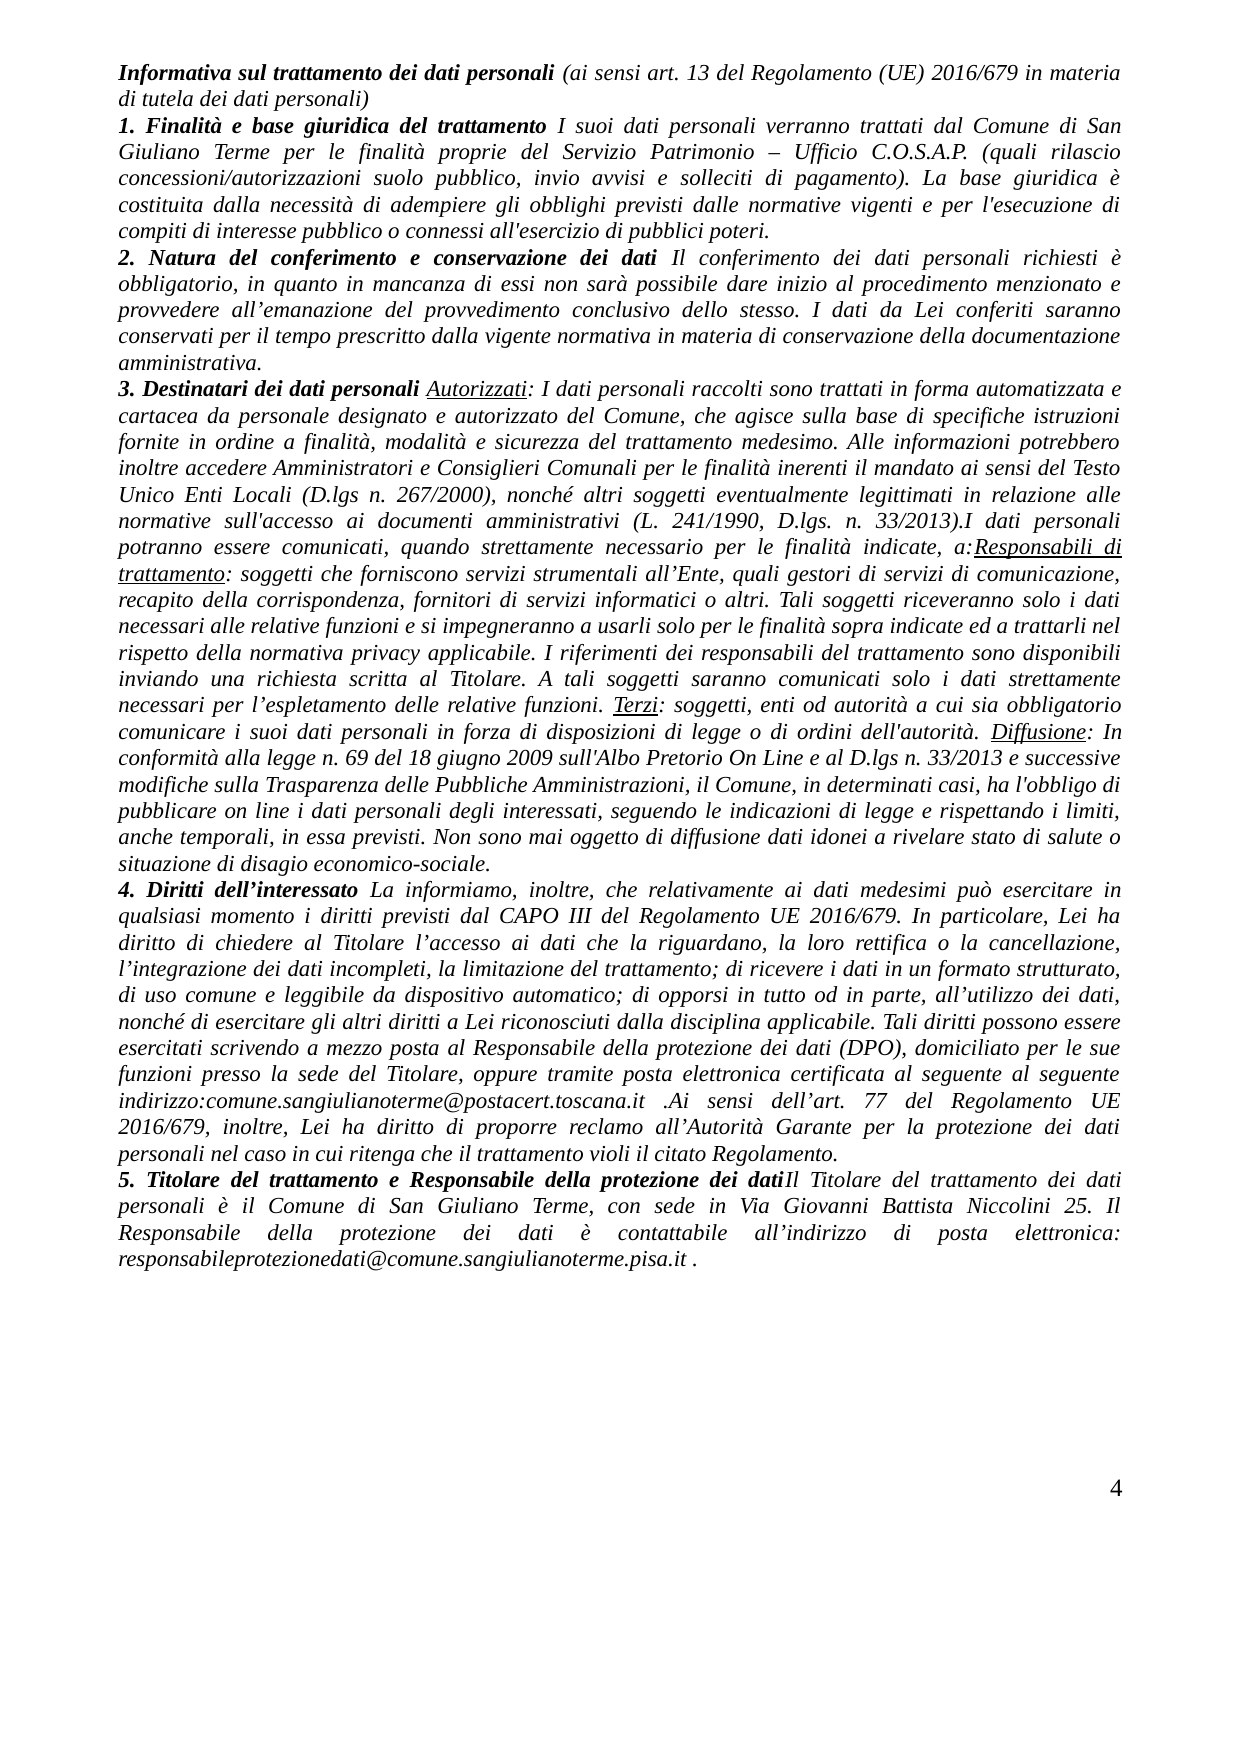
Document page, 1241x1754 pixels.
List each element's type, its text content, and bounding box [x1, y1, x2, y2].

text Informativa sul trattamento dei dati personali (ai sensi art. 13 del Regolamento (UE) 2016/679 in materia di tutela dei dati personali) [118, 59, 1122, 112]
text 5. Titolare del trattamento e Responsabile della protezione dei datiIl Titolare del trattamento dei dati personali è il Comune di San Giuliano Terme, con sede in Via Giovanni Battista Niccolini 25. Il Responsabile della protezione dei dati è contattabile all’indirizzo di posta elettronica: responsabileprotezionedati@comune.sangiulianoterme.pisa.it . [118, 1166, 1122, 1271]
text 1. Finalità e base giuridica del trattamento I suoi dati personali verranno trattati dal Comune di San Giuliano Terme per le finalità proprie del Servizio Patrimonio – Ufficio C.O.S.A.P. (quali rilascio concessioni/autorizzazioni suolo pubblico, invio avvisi e solleciti di pagamento). La base giuridica è costituita dalla necessità di adempiere gli obblighi previsti dalle normative vigenti e per l'esecuzione di compiti di interesse pubblico o connessi all'esercizio di pubblici poteri. [118, 112, 1122, 243]
text 4. Diritti dell’interessato La informiamo, inoltre, che relativamente ai dati medesimi può esercitare in qualsiasi momento i diritti previsti dal CAPO III del Regolamento UE 2016/679. In particolare, Lei ha diritto di chiedere al Titolare l’accesso ai dati che la riguardano, la loro rettifica o la cancellazione, l’integrazione dei dati incompleti, la limitazione del trattamento; di ricevere i dati in un formato strutturato, di uso comune e leggibile da dispositivo automatico; di opporsi in tutto od in parte, all’utilizzo dei dati, nonché di esercitare gli altri diritti a Lei riconosciuti dalla disciplina applicabile. Tali diritti possono essere esercitati scrivendo a mezzo posta al Responsabile della protezione dei dati (DPO), domiciliato per le sue funzioni presso la sede del Titolare, oppure tramite posta elettronica certificata al seguente al seguente indirizzo:comune.sangiulianoterme@postacert.toscana.it .Ai sensi dell’art. 77 del Regolamento UE 2016/679, inoltre, Lei ha diritto di proporre reclamo all’Autorità Garante per la protezione dei dati personali nel caso in cui ritenga che il trattamento violi il citato Regolamento. [118, 876, 1122, 1166]
text 3. Destinatari dei dati personali Autorizzati: I dati personali raccolti sono trattati in forma automatizzata e cartacea da personale designato e autorizzato del Comune, che agisce sulla base di specifiche istruzioni fornite in ordine a finalità, modalità e sicurezza del trattamento medesimo. Alle informazioni potrebbero inoltre accedere Amministratori e Consiglieri Comunali per le finalità inerenti il mandato ai sensi del Testo Unico Enti Locali (D.lgs n. 267/2000), nonché altri soggetti eventualmente legittimati in relazione alle normative sull'accesso ai documenti amministrativi (L. 241/1990, D.lgs. n. 33/2013).I dati personali potranno essere comunicati, quando strettamente necessario per le finalità indicate, a:Responsabili di trattamento: soggetti che forniscono servizi strumentali all’Ente, quali gestori di servizi di comunicazione, recapito della corrispondenza, fornitori di servizi informatici o altri. Tali soggetti riceveranno solo i dati necessari alle relative funzioni e si impegneranno a usarli solo per le finalità sopra indicate ed a trattarli nel rispetto della normativa privacy applicabile. I riferimenti dei responsabili del trattamento sono disponibili inviando una richiesta scritta al Titolare. A tali soggetti saranno comunicati solo i dati strettamente necessari per l’espletamento delle relative funzioni. Terzi: soggetti, enti od autorità a cui sia obbligatorio comunicare i suoi dati personali in forza di disposizioni di legge o di ordini dell'autorità. Diffusione: In conformità alla legge n. 69 del 18 giugno 2009 sull'Albo Pretorio On Line e al D.lgs n. 33/2013 e successive modifiche sulla Trasparenza delle Pubbliche Amministrazioni, il Comune, in determinati casi, ha l'obbligo di pubblicare on line i dati personali degli interessati, seguendo le indicazioni di legge e rispettando i limiti, anche temporali, in essa previsti. Non sono mai oggetto di diffusione dati idonei a rivelare stato di salute o situazione di disagio economico-sociale. [118, 375, 1122, 876]
text 4 [118, 1473, 1122, 1501]
text 2. Natura del conferimento e conservazione dei dati Il conferimento dei dati personali richiesti è obbligatorio, in quanto in mancanza di essi non sarà possibile dare inizio al procedimento menzionato e provvedere all’emanazione del provvedimento conclusivo dello stesso. I dati da Lei conferiti saranno conservati per il tempo prescritto dalla vigente normativa in materia di conservazione della documentazione amministrativa. [118, 243, 1122, 375]
